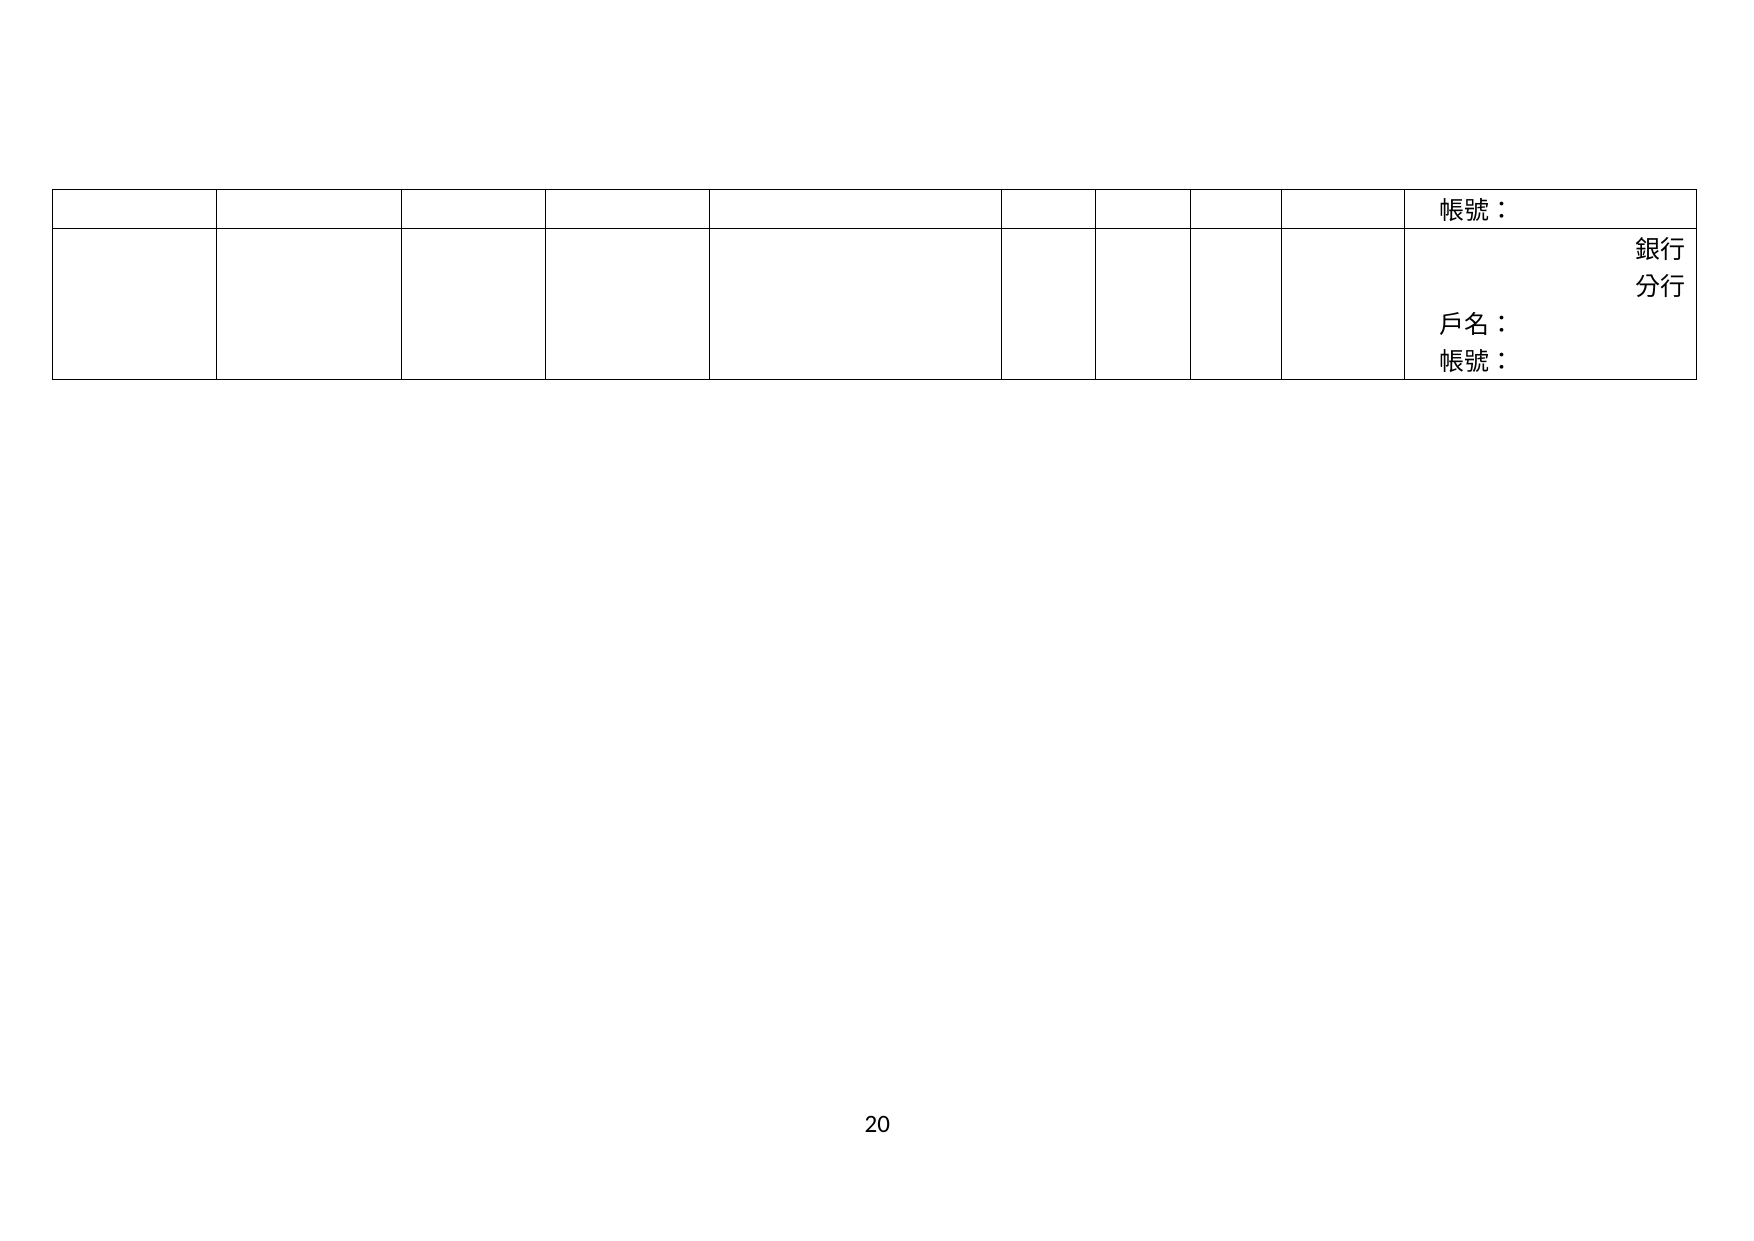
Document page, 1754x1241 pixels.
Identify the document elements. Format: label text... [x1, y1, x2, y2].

table_cell 銀行 分行 戶名： 帳號： [1405, 229, 1696, 378]
table_cell [546, 229, 709, 378]
table_cell [53, 229, 216, 378]
table_cell [710, 229, 1001, 378]
table_cell [402, 190, 545, 227]
table_cell [1002, 190, 1095, 227]
table_cell [1282, 229, 1404, 378]
table_cell [402, 229, 545, 378]
table_cell [53, 190, 216, 227]
table_cell [710, 190, 1001, 227]
table_cell [1096, 190, 1190, 227]
table_cell [1282, 190, 1404, 227]
table_cell [217, 190, 401, 227]
table_cell [1096, 229, 1190, 378]
table_cell 帳號： [1405, 190, 1696, 227]
table_cell [1191, 190, 1281, 227]
table_cell [1002, 229, 1095, 378]
table_cell [217, 229, 401, 378]
table_cell [546, 190, 709, 227]
table_cell [1191, 229, 1281, 378]
